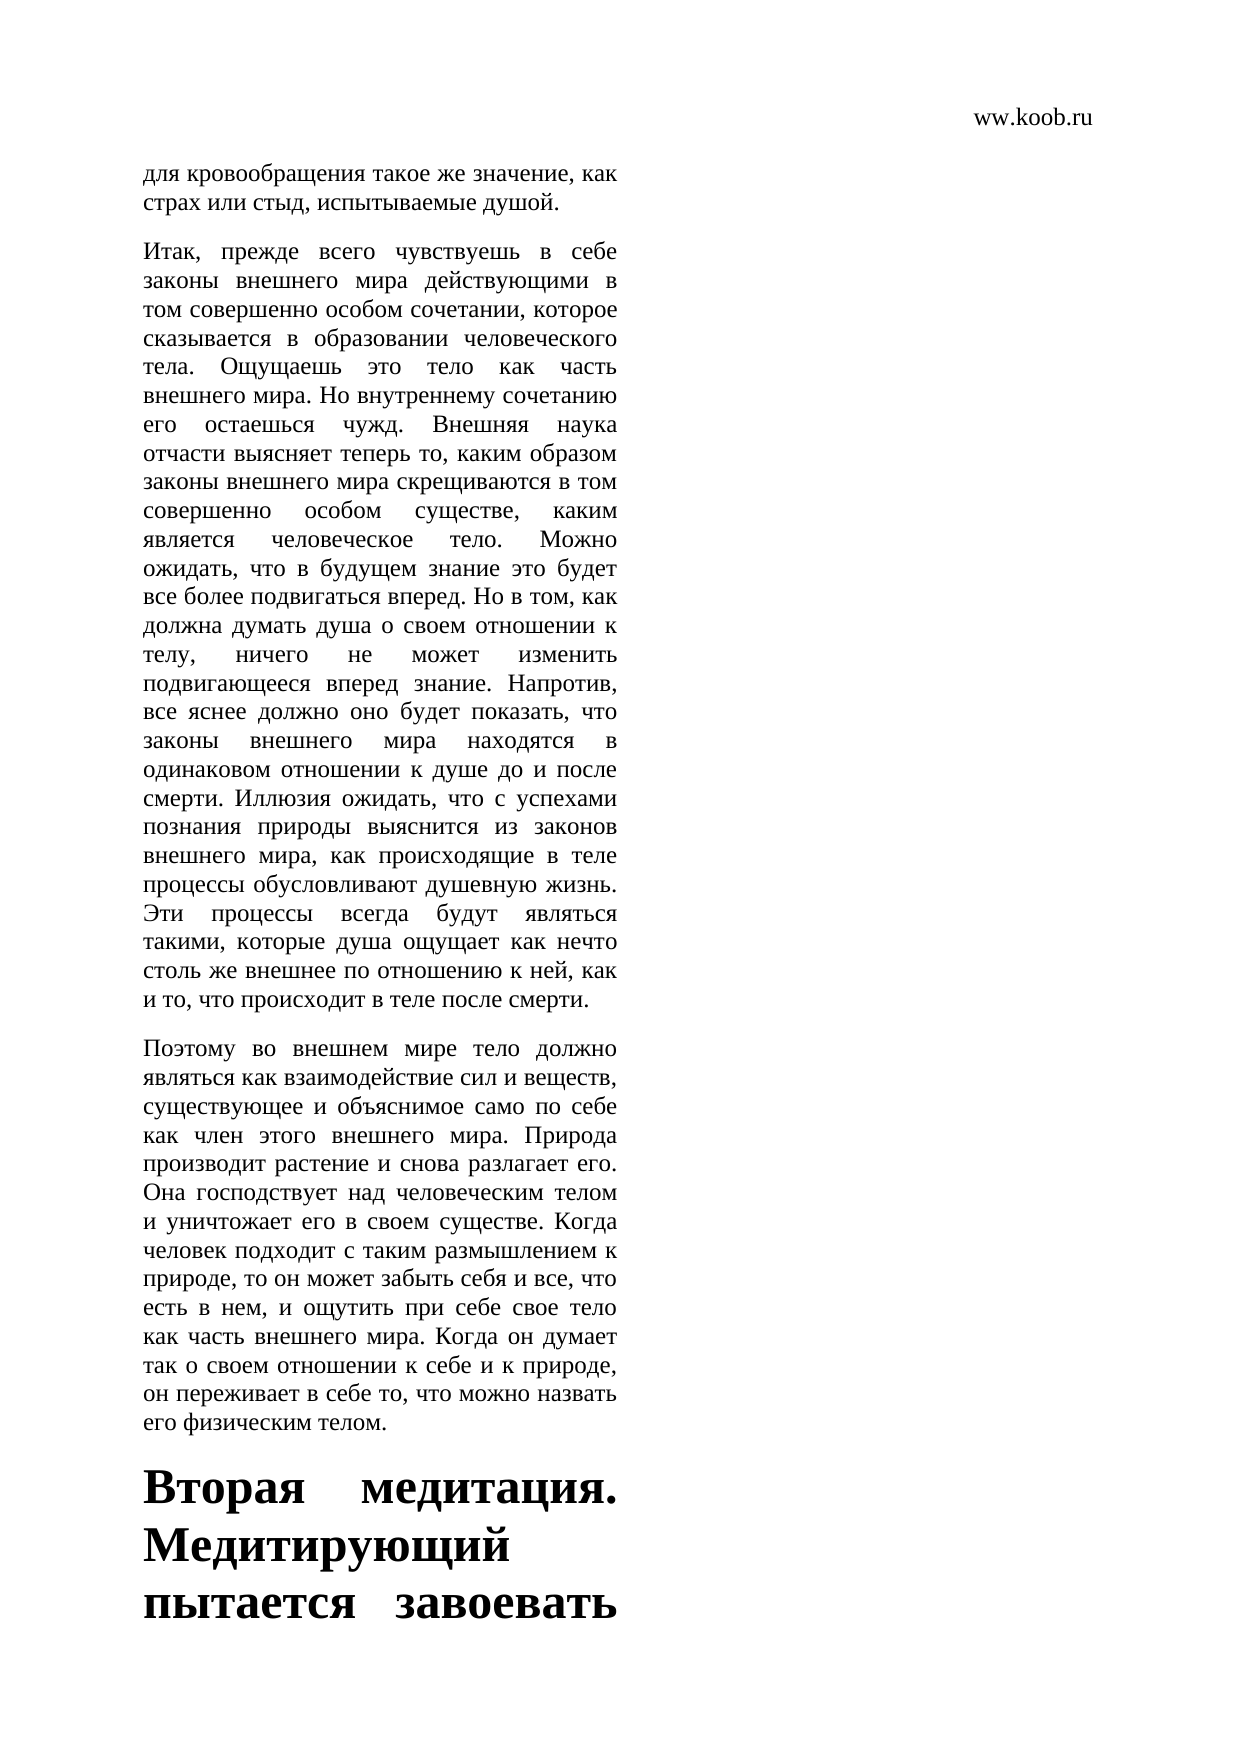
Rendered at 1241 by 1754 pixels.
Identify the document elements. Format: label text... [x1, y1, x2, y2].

table_header [618, 148, 1093, 1629]
table_header для кровообращения такое же значение, как страх или стыд, испытываемые душой. Итак, прежде всего чувствуешь в себе законы внешнего мира действующими в том совершенно особом сочетании, которое сказывается в образовании человеческого тела. Ощущаешь это тело как часть внешнего мира. Но внутреннему сочетанию его остаешься чужд. Внешняя наука отчасти выясняет теперь то, каким образом законы внешнего мира скрещиваются в том совершенно особом существе, каким является человеческое тело. Можно ожидать, что в будущем знание это будет все более подвигаться вперед. Но в том, как должна думать душа о своем отношении к телу, ничего не может изменить подвигающееся вперед знание. Напротив, все яснее должно оно будет показать, что законы внешнего мира находятся в одинаковом отношении к душе до и после смерти. Иллюзия ожидать, что с успехами познания природы выяснится из законов внешнего мира, как происходящие в теле процессы обусловливают душевную жизнь. Эти процессы всегда будут являться такими, которые душа ощущает как нечто столь же внешнее по отношению к ней, как и то, что происходит в теле после смерти. Поэтому во внешнем мире тело должно являться как взаимодействие сил и веществ, существующее и объяснимое само по себе как член этого внешнего мира. Природа производит растение и снова разлагает его. Она господствует над человеческим телом и уничтожает его в своем существе. Когда человек подходит с таким размышлением к природе, то он может забыть себя и все, что есть в нем, и ощутить при себе свое тело как часть внешнего мира. Когда он думает так о своем отношении к себе и к природе, он переживает в себе то, что можно назвать его физическим телом. Вторая медитация. Медитирующий пытается завоевать [143, 148, 618, 1629]
